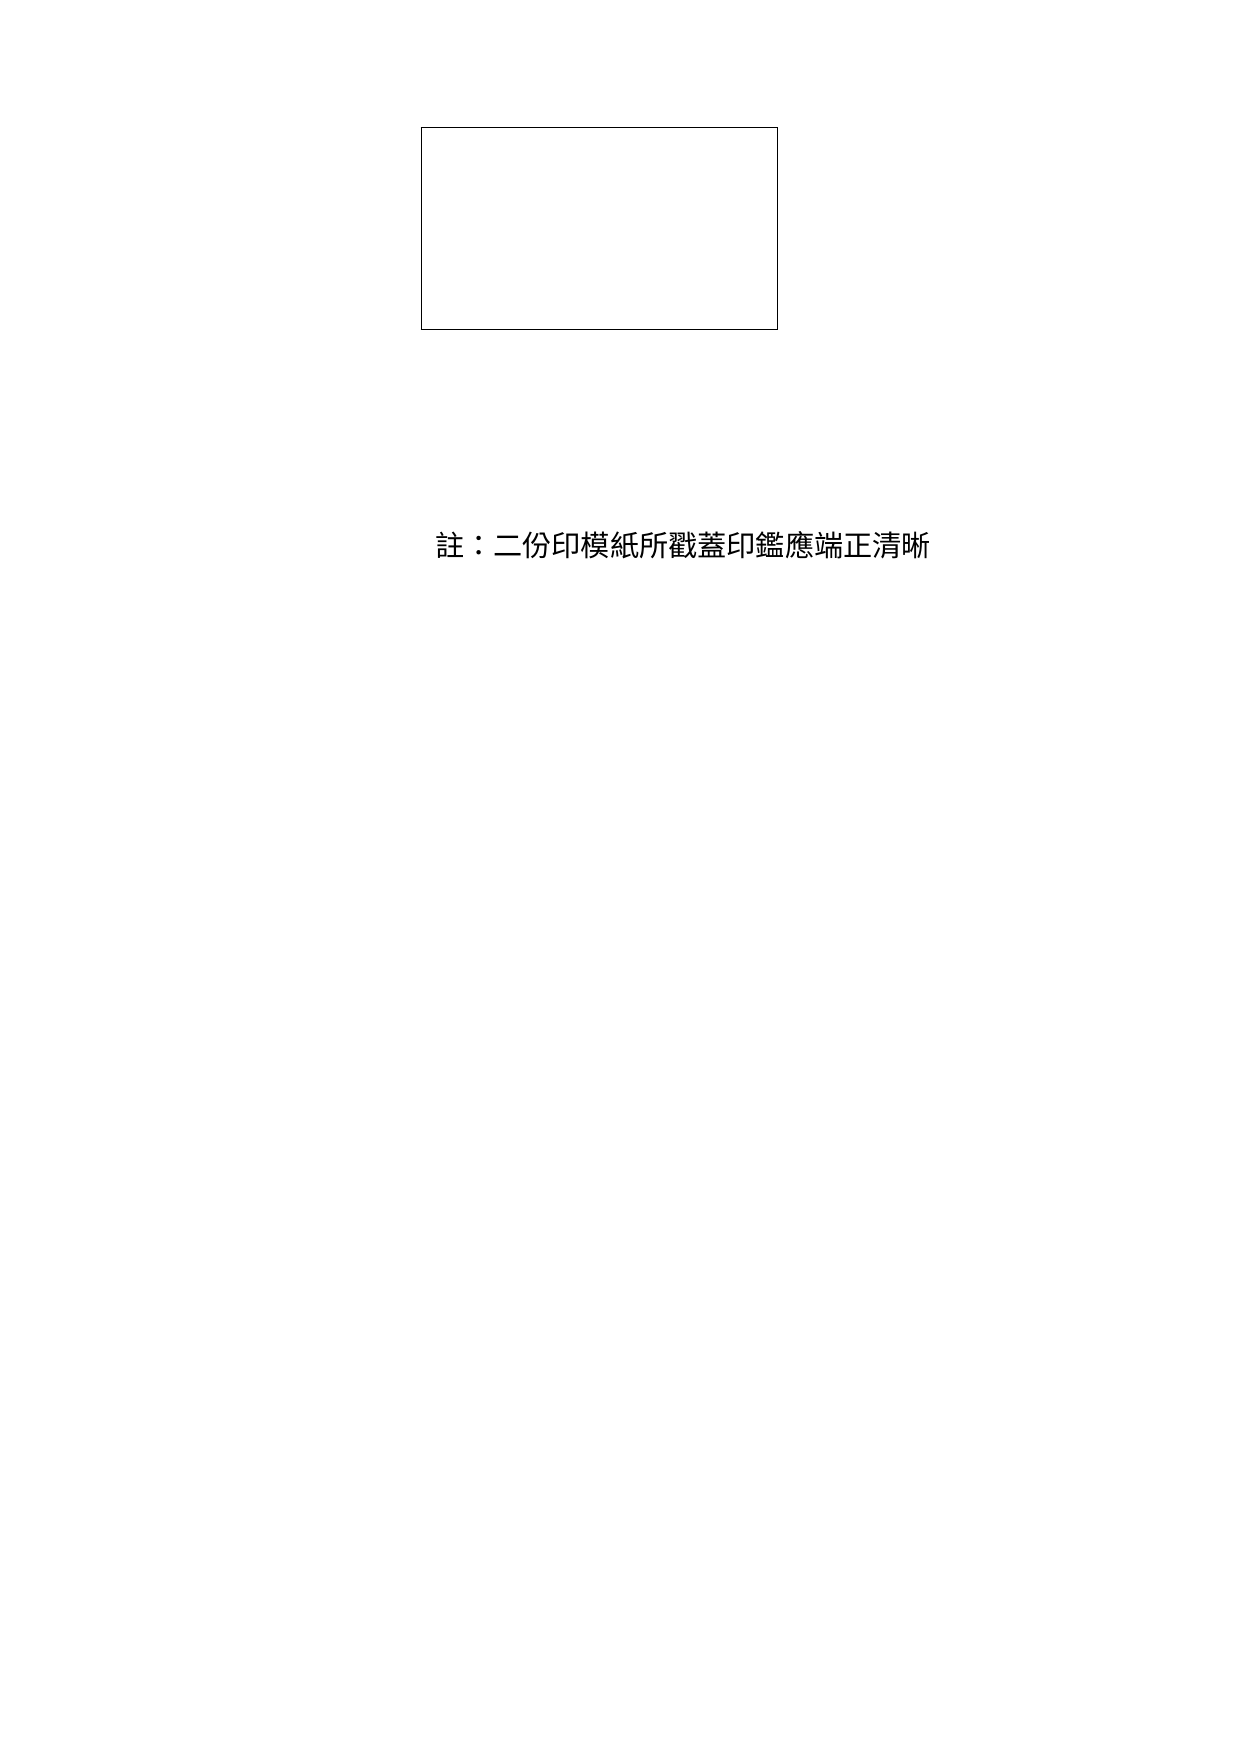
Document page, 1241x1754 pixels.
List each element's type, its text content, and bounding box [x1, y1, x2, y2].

text 註：二份印模紙所戳蓋印鑑應端正清晰 [243, 502, 1122, 564]
table_cell [422, 128, 777, 329]
